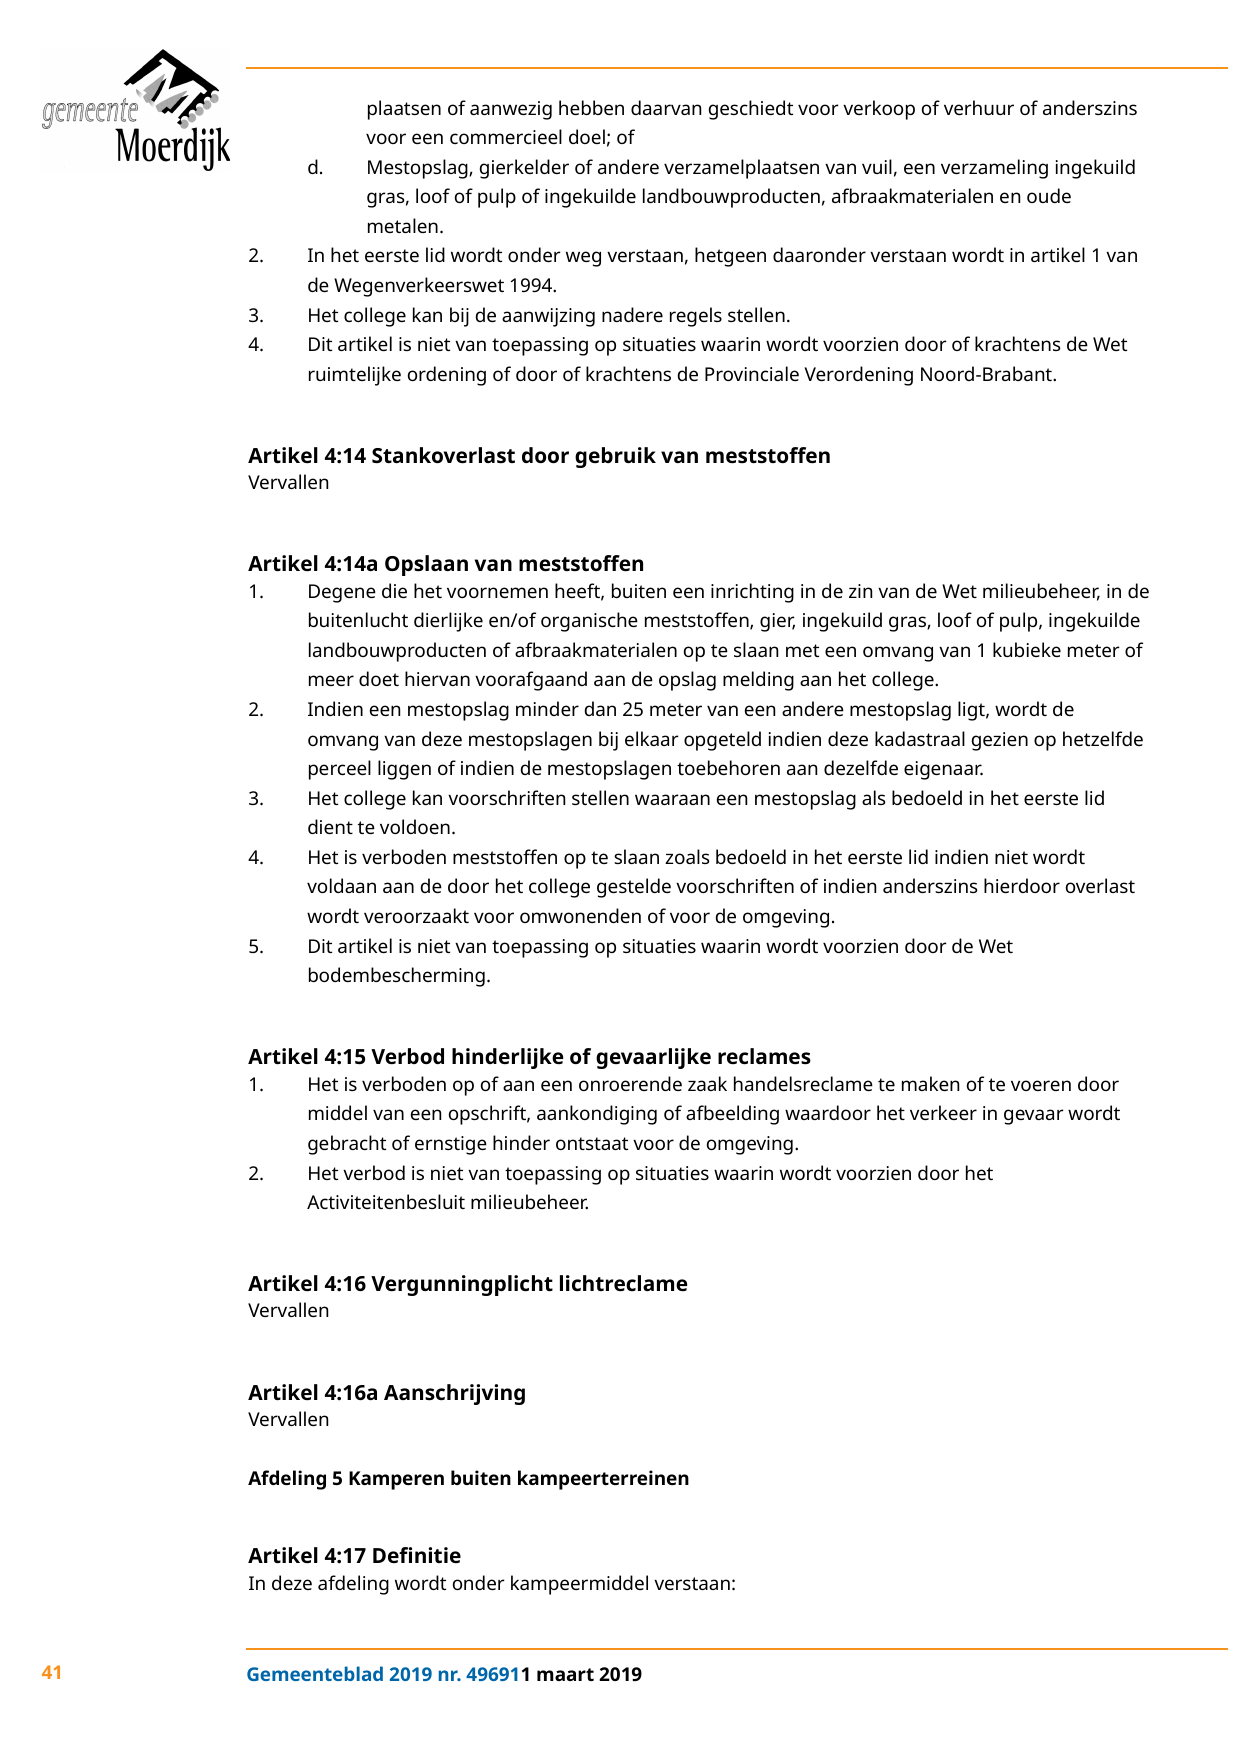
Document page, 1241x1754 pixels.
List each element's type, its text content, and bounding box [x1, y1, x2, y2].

list plaatsen of aanwezig hebben daarvan geschiedt voor verkoop of verhuur of anderszins voor een commercieel doel; of [307, 95, 1152, 150]
text Artikel 4:14 Stankoverlast door gebruik van meststoffen [248, 441, 1152, 469]
text Vervallen [248, 1406, 1152, 1432]
list Het college kan bij de aanwijzing nadere regels stellen. [248, 302, 1152, 328]
list Het college kan voorschriften stellen waaraan een mestopslag als bedoeld in het eerste lid dient te voldoen. [248, 785, 1152, 840]
list Dit artikel is niet van toepassing op situaties waarin wordt voorzien door de Wet bodembescherming. [248, 933, 1152, 988]
list Degene die het voornemen heeft, buiten een inrichting in de zin van de Wet milieubeheer, in de buitenlucht dierlijke en/of organische meststoffen, gier, ingekuild gras, loof of pulp, ingekuilde landbouwproducten of afbraakmaterialen op te slaan met een omvang van 1 kubieke meter of meer doet hiervan voorafgaand aan de opslag melding aan het college. [248, 578, 1152, 692]
text Vervallen [248, 1298, 1152, 1323]
text Artikel 4:15 Verbod hinderlijke of gevaarlijke reclames [248, 1042, 1152, 1071]
list Indien een mestopslag minder dan 25 meter van een andere mestopslag ligt, wordt de omvang van deze mestopslagen bij elkaar opgeteld indien deze kadastraal gezien op hetzelfde perceel liggen of indien de mestopslagen toebehoren aan dezelfde eigenaar. [248, 696, 1152, 781]
text Artikel 4:14a Opslaan van meststoffen [248, 549, 1152, 578]
text Artikel 4:16a Aanschrijving [248, 1378, 1152, 1406]
list Mestopslag, gierkelder of andere verzamelplaatsen van vuil, een verzameling ingekuild gras, loof of pulp of ingekuilde landbouwproducten, afbraakmaterialen en oude metalen. [307, 154, 1152, 239]
list Het is verboden meststoffen op te slaan zoals bedoeld in het eerste lid indien niet wordt voldaan aan de door het college gestelde voorschriften of indien anderszins hierdoor overlast wordt veroorzaakt voor omwonenden of voor de omgeving. [248, 844, 1152, 929]
list Dit artikel is niet van toepassing op situaties waarin wordt voorzien door of krachtens de Wet ruimtelijke ordening of door of krachtens de Provinciale Verordening Noord-Brabant. [248, 331, 1152, 387]
picture [41, 47, 231, 172]
text Afdeling 5 Kamperen buiten kampeerterreinen [248, 1465, 1152, 1491]
text In deze afdeling wordt onder kampeermiddel verstaan: [248, 1570, 1152, 1596]
list In het eerste lid wordt onder weg verstaan, hetgeen daaronder verstaan wordt in artikel 1 van de Wegenverkeerswet 1994. [248, 243, 1152, 298]
text Artikel 4:16 Vergunningplicht lichtreclame [248, 1269, 1152, 1298]
list Het is verboden op of aan een onroerende zaak handelsreclame te maken of te voeren door middel van een opschrift, aankondiging of afbeelding waardoor het verkeer in gevaar wordt gebracht of ernstige hinder ontstaat voor de omgeving. [248, 1071, 1152, 1156]
text Artikel 4:17 Definitie [248, 1541, 1152, 1570]
text Vervallen [248, 469, 1152, 495]
list Het verbod is niet van toepassing op situaties waarin wordt voorzien door het Activiteitenbesluit milieubeheer. [248, 1160, 1152, 1215]
